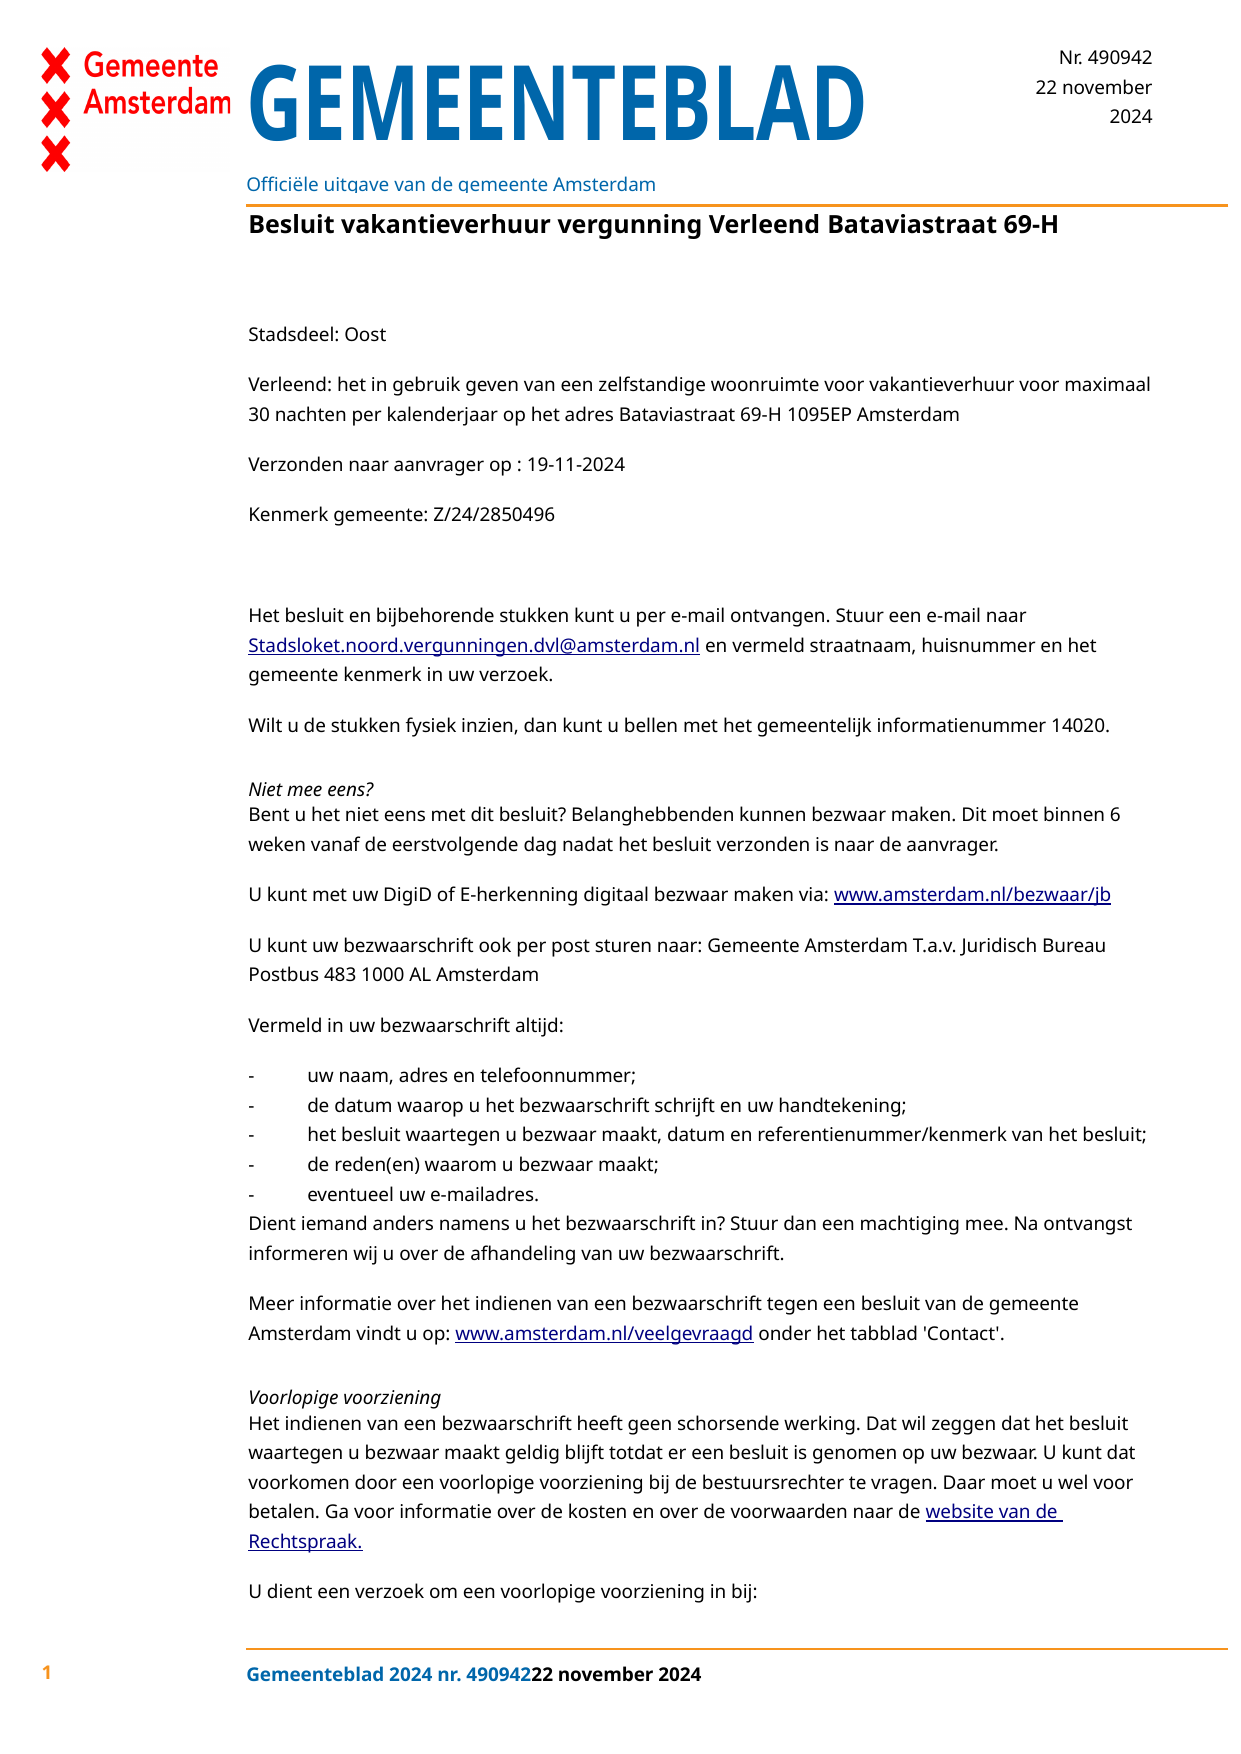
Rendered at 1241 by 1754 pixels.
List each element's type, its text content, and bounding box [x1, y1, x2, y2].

text Wilt u de stukken fysiek inzien, dan kunt u bellen met het gemeentelijk informatienummer 14020. [248, 712, 1152, 738]
text Stadsdeel: Oost [248, 321, 1152, 346]
list eventueel uw e-mailadres. [248, 1181, 1152, 1207]
text Bent u het niet eens met dit besluit? Belanghebbenden kunnen bezwaar maken. Dit moet binnen 6 weken vanaf de eerstvolgende dag nadat het besluit verzonden is naar de aanvrager. [248, 802, 1152, 857]
text Vermeld in uw bezwaarschrift altijd: [248, 1012, 1152, 1038]
text Meer informatie over het indienen van een bezwaarschrift tegen een besluit van de gemeente Amsterdam vindt u op: www.amsterdam.nl/veelgevraagd onder het tabblad 'Contact'. [248, 1290, 1152, 1346]
text Het besluit en bijbehorende stukken kunt u per e-mail ontvangen. Stuur een e-mail naar Stadsloket.noord.vergunningen.dvl@amsterdam.nl en vermeld straatnaam, huisnummer en het gemeente kenmerk in uw verzoek. [248, 602, 1152, 687]
text U kunt met uw DigiD of E-herkenning digitaal bezwaar maken via: www.amsterdam.nl/bezwaar/jb [248, 882, 1152, 907]
text Verleend: het in gebruik geven van een zelfstandige woonruimte voor vakantieverhuur voor maximaal 30 nachten per kalenderjaar op het adres Bataviastraat 69-H 1095EP Amsterdam [248, 371, 1152, 426]
text U kunt uw bezwaarschrift ook per post sturen naar: Gemeente Amsterdam T.a.v. Juridisch Bureau Postbus 483 1000 AL Amsterdam [248, 932, 1152, 987]
list het besluit waartegen u bezwaar maakt, datum en referentienummer/kenmerk van het besluit; [248, 1122, 1152, 1147]
text Besluit vakantieverhuur vergunning Verleend Bataviastraat 69-H [248, 207, 1152, 241]
text U dient een verzoek om een voorlopige voorziening in bij: [248, 1578, 1152, 1604]
text Het indienen van een bezwaarschrift heeft geen schorsende werking. Dat wil zeggen dat het besluit waartegen u bezwaar maakt geldig blijft totdat er een besluit is genomen op uw bezwaar. U kunt dat voorkomen door een voorlopige voorziening bij de bestuursrechter te vragen. Daar moet u wel voor betalen. Ga voor informatie over de kosten en over de voorwaarden naar de website van de Rechtspraak. [248, 1410, 1152, 1554]
text Kenmerk gemeente: Z/24/2850496 [248, 502, 1152, 527]
picture [41, 47, 231, 172]
text Niet mee eens? [248, 776, 1152, 802]
list uw naam, adres en telefoonnummer; [248, 1062, 1152, 1088]
text Dient iemand anders namens u het bezwaarschrift in? Stuur dan een machtiging mee. Na ontvangst informeren wij u over de afhandeling van uw bezwaarschrift. [248, 1210, 1152, 1266]
list de datum waarop u het bezwaarschrift schrijft en uw handtekening; [248, 1092, 1152, 1118]
list de reden(en) waarom u bezwaar maakt; [248, 1151, 1152, 1177]
text Voorlopige voorziening [248, 1384, 1152, 1410]
text Verzonden naar aanvrager op : 19-11-2024 [248, 451, 1152, 477]
